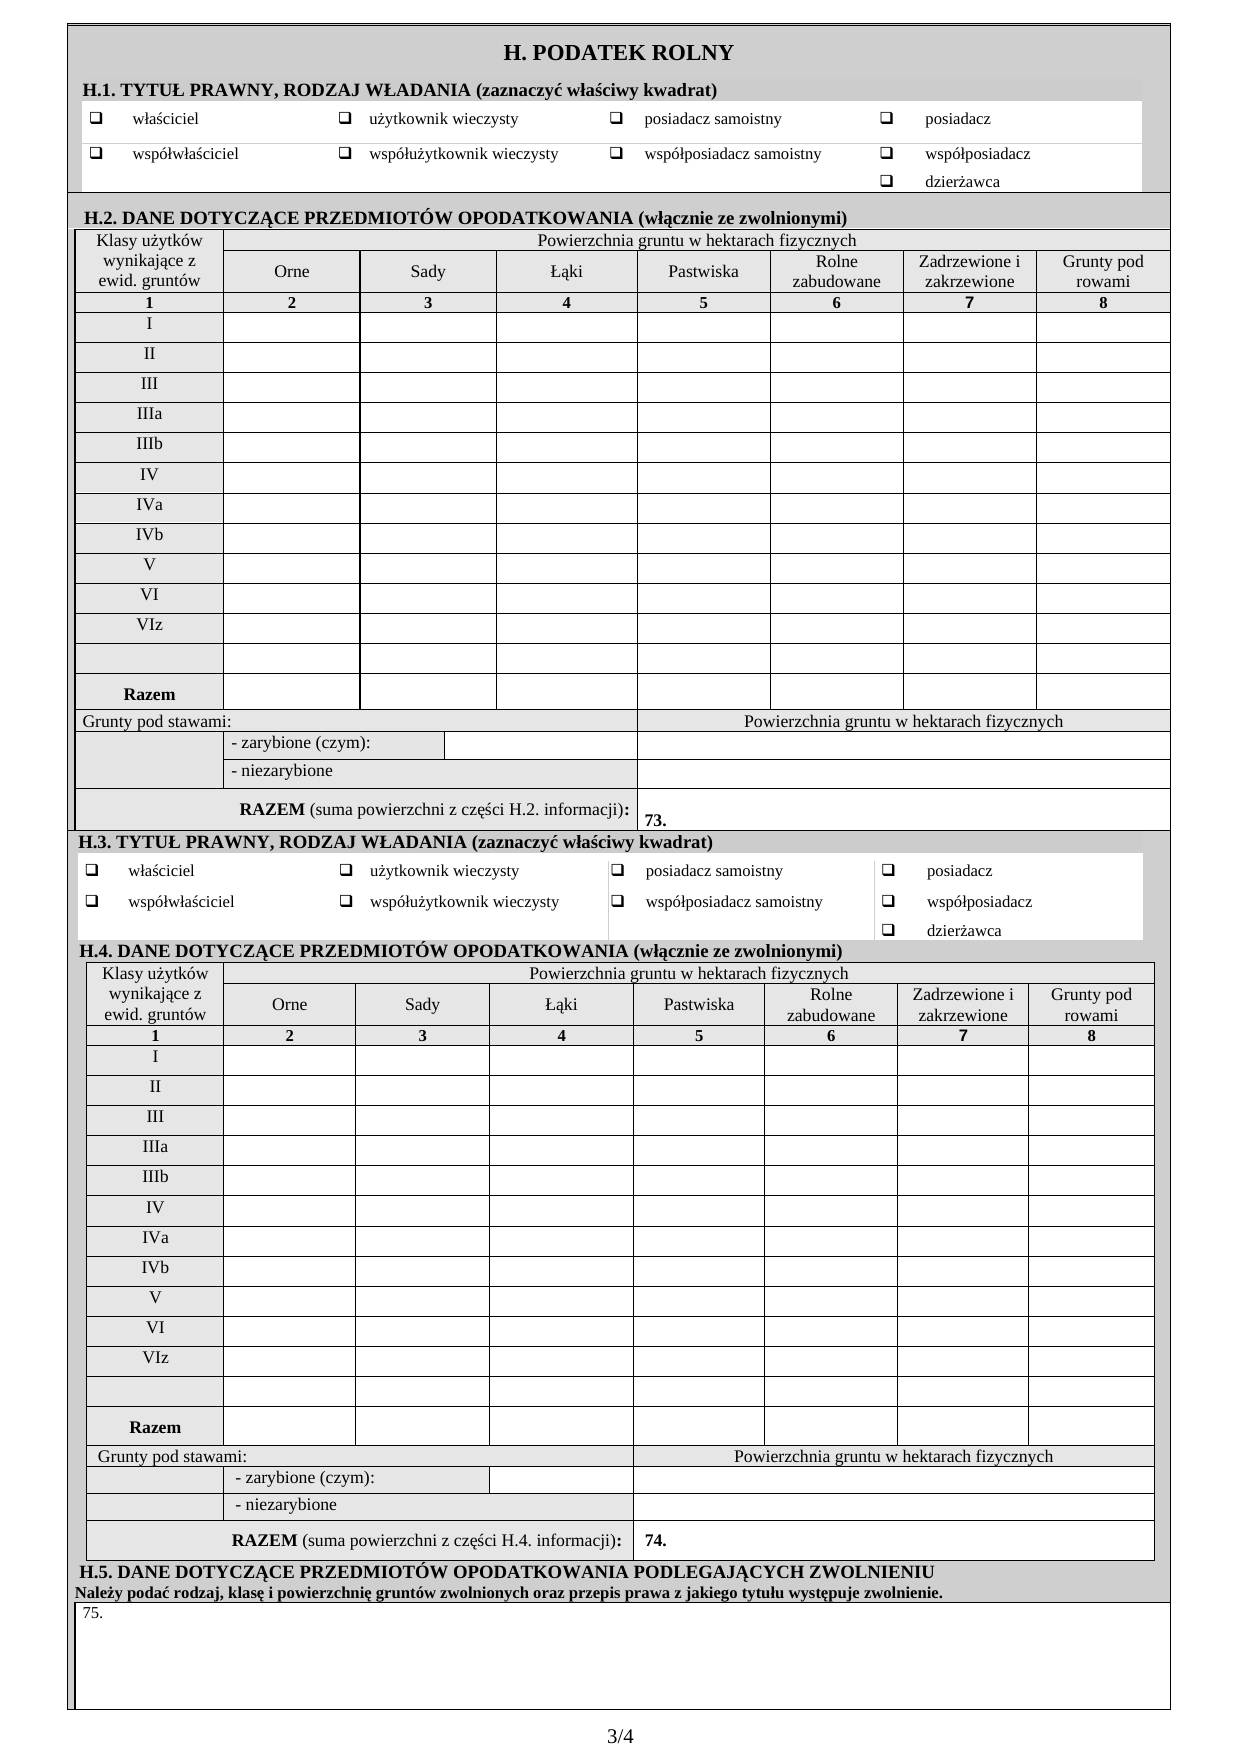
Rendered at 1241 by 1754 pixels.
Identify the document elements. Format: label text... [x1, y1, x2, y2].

table_cell [224, 1227, 355, 1256]
table_cell Grunty pod stawami: [87, 1446, 633, 1466]
table_cell 5 [634, 1026, 764, 1045]
table_cell [638, 403, 770, 432]
table_cell [638, 463, 770, 492]
table_cell [638, 433, 770, 462]
table_cell [771, 373, 903, 402]
table_cell [356, 1196, 489, 1226]
table_cell 7 [904, 293, 1036, 312]
table_cell [490, 1046, 633, 1075]
table_cell III [87, 1106, 223, 1135]
table_cell posiadacz samoistny [609, 861, 874, 892]
table_cell [638, 614, 770, 643]
table_cell [765, 1166, 897, 1195]
table_cell V [76, 554, 223, 583]
table_cell Orne [224, 251, 359, 292]
table_cell [634, 1347, 764, 1376]
table_cell [634, 1317, 764, 1346]
table_cell II [87, 1076, 223, 1105]
table_cell VI [87, 1317, 223, 1346]
table_cell [497, 494, 637, 522]
table_cell [356, 1166, 489, 1195]
table_cell IVa [87, 1227, 223, 1256]
table_cell [771, 674, 903, 709]
table_cell [634, 1046, 764, 1075]
table_cell [356, 1106, 489, 1135]
table_cell [898, 1347, 1028, 1376]
table_cell [638, 313, 770, 342]
table_cell [224, 494, 359, 522]
table_cell 73. [638, 789, 1170, 830]
table_cell [1029, 1377, 1154, 1406]
table_cell [1029, 1166, 1154, 1195]
table_cell VIz [87, 1347, 223, 1376]
table_cell IIIb [76, 433, 223, 462]
table_cell [224, 674, 359, 709]
table_cell 2 [224, 293, 359, 312]
table_cell [1029, 1287, 1154, 1316]
table_cell [445, 732, 637, 759]
table_cell [1029, 1227, 1154, 1256]
table_cell [1037, 554, 1170, 583]
table_cell Pastwiska [634, 984, 764, 1025]
table_cell [1037, 644, 1170, 673]
table_cell [361, 463, 496, 492]
table_cell [224, 463, 359, 492]
table_cell [497, 554, 637, 583]
table_cell [497, 403, 637, 432]
table_cell II [76, 343, 223, 372]
table_cell Grunty pod stawami: [76, 710, 637, 731]
table_cell [497, 433, 637, 462]
table_cell Zadrzewione i zakrzewione [904, 251, 1036, 292]
table_cell współposiadacz samoistny [607, 144, 873, 192]
table_cell V [87, 1287, 223, 1316]
table_cell [904, 343, 1036, 372]
table_cell [497, 313, 637, 342]
table_cell [904, 674, 1036, 709]
table_cell Grunty pod rowami [1037, 251, 1170, 292]
table_cell [638, 644, 770, 673]
table_cell [1029, 1076, 1154, 1105]
table_cell [1029, 1317, 1154, 1346]
table_cell [634, 1076, 764, 1105]
table_cell [771, 554, 903, 583]
table_cell Orne [224, 984, 355, 1025]
table_cell [356, 1227, 489, 1256]
table_cell RAZEM (suma powierzchni z części H.2. informacji): [76, 789, 637, 830]
table_cell [490, 1377, 633, 1406]
table_cell 5 [638, 293, 770, 312]
table_cell Rolne zabudowane [771, 251, 903, 292]
table_cell [224, 433, 359, 462]
table_cell [771, 343, 903, 372]
table_cell IIIa [87, 1136, 223, 1165]
table_cell 6 [771, 293, 903, 312]
table_cell [356, 1377, 489, 1406]
table_cell [224, 1257, 355, 1286]
table_cell I [87, 1046, 223, 1075]
table_cell [490, 1407, 633, 1445]
table_cell [771, 524, 903, 553]
table_cell [356, 1076, 489, 1105]
table_cell współposiadacz samoistny [609, 892, 874, 940]
table_cell [1037, 343, 1170, 372]
table_cell [765, 1287, 897, 1316]
table_cell [356, 1317, 489, 1346]
table_cell [361, 554, 496, 583]
table_cell [224, 644, 359, 673]
table_cell [898, 1317, 1028, 1346]
table_cell [497, 343, 637, 372]
table_cell [638, 524, 770, 553]
table_cell [765, 1136, 897, 1165]
table_cell [87, 1467, 223, 1493]
table_cell Sady [361, 251, 496, 292]
table_cell 6 [765, 1026, 897, 1045]
table_cell - zarybione (czym): [224, 732, 444, 759]
table_cell [76, 644, 223, 673]
table_cell 3 [356, 1026, 489, 1045]
table_cell [904, 373, 1036, 402]
table_cell Klasy użytków wynikające z ewid. gruntów [76, 230, 223, 292]
table_cell 74. [634, 1521, 1154, 1560]
table_cell [904, 403, 1036, 432]
table_cell [904, 313, 1036, 342]
table_cell [771, 584, 903, 613]
table_cell 4 [497, 293, 637, 312]
table_cell IVb [76, 524, 223, 553]
table_cell użytkownik wieczysty [341, 861, 608, 892]
table_cell [224, 524, 359, 553]
table_cell [1037, 313, 1170, 342]
table_cell [1029, 1257, 1154, 1286]
table_cell [898, 1076, 1028, 1105]
table_cell [356, 1046, 489, 1075]
table_cell [497, 644, 637, 673]
table_cell [634, 1227, 764, 1256]
table_cell [634, 1166, 764, 1195]
table_cell Razem [87, 1407, 223, 1445]
table_cell [224, 614, 359, 643]
table_cell Rolne zabudowane [765, 984, 897, 1025]
table_cell [1037, 433, 1170, 462]
table_header Klasy użytków wynikające z ewid. gruntów [87, 963, 223, 1025]
table_cell [361, 313, 496, 342]
table_cell [490, 1136, 633, 1165]
table_cell [224, 1196, 355, 1226]
table_cell VIz [76, 614, 223, 643]
table_cell [1037, 524, 1170, 553]
table_cell 4 [490, 1026, 633, 1045]
table_cell [361, 433, 496, 462]
table_cell [361, 373, 496, 402]
table_cell [634, 1106, 764, 1135]
table_cell IIIb [87, 1166, 223, 1195]
table_cell [765, 1196, 897, 1226]
table_cell [361, 614, 496, 643]
table_cell współposiadacz dzierżawca [875, 892, 1143, 940]
table_cell [634, 1287, 764, 1316]
table_cell [898, 1407, 1028, 1445]
table_cell Łąki [490, 984, 633, 1025]
table_cell [1037, 373, 1170, 402]
table_cell [771, 403, 903, 432]
table_cell [356, 1347, 489, 1376]
table_cell [497, 614, 637, 643]
table_cell [224, 1347, 355, 1376]
table_cell [490, 1467, 633, 1493]
table_cell - niezarybione [224, 760, 637, 788]
table_cell [361, 674, 496, 709]
table_cell właściciel [82, 109, 340, 143]
table_cell [638, 584, 770, 613]
table_cell IVa [76, 494, 223, 522]
table_cell RAZEM (suma powierzchni z części H.4. informacji): [87, 1521, 633, 1560]
table_cell [638, 373, 770, 402]
table_cell Powierzchnia gruntu w hektarach fizycznych [634, 1446, 1154, 1466]
table_cell [904, 433, 1036, 462]
table_cell [224, 403, 359, 432]
table_cell [361, 584, 496, 613]
table_cell [490, 1076, 633, 1105]
table_cell H.2. DANE DOTYCZĄCE PRZEDMIOTÓW OPODATKOWANIA (włącznie ze zwolnionymi) [68, 193, 1170, 228]
table_cell [224, 1377, 355, 1406]
table_cell [68, 1602, 74, 1709]
table_cell użytkownik wieczysty [340, 109, 607, 143]
table_cell [634, 1467, 1154, 1493]
table_cell [765, 1347, 897, 1376]
table_cell [634, 1494, 1154, 1520]
table_cell [771, 463, 903, 492]
table_cell [224, 1136, 355, 1165]
table_cell [1029, 1106, 1154, 1135]
table_cell [1029, 1136, 1154, 1165]
table_cell [898, 1196, 1028, 1226]
table_cell [361, 524, 496, 553]
table_cell [224, 1317, 355, 1346]
table_cell [224, 584, 359, 613]
table_cell Zadrzewione i zakrzewione [898, 984, 1028, 1025]
table_cell [1029, 1407, 1154, 1445]
table_cell [490, 1287, 633, 1316]
table_cell [634, 1377, 764, 1406]
table_cell [224, 1166, 355, 1195]
table_cell [898, 1227, 1028, 1256]
table_cell [1029, 1046, 1154, 1075]
table_cell [76, 732, 223, 788]
table_cell [904, 554, 1036, 583]
table_cell [765, 1407, 897, 1445]
table_cell [904, 584, 1036, 613]
table_cell 8 [1037, 293, 1170, 312]
table_cell [361, 494, 496, 522]
table_cell [490, 1106, 633, 1135]
table_cell IV [87, 1196, 223, 1226]
table_cell [1029, 1347, 1154, 1376]
table_cell [87, 1377, 223, 1406]
table_cell H.4. DANE DOTYCZĄCE PRZEDMIOTÓW OPODATKOWANIA (włącznie ze zwolnionymi) H.5. DANE DOTYCZĄCE PRZEDMIOTÓW OPODATKOWANIA PODLEGAJĄCYCH ZWOLNIENIU Należy podać rodzaj, klasę i powierzchnię gruntów zwolnionych oraz przepis prawa z jakiego tytułu występuje zwolnienie. [68, 831, 1170, 1602]
table_cell Powierzchnia gruntu w hektarach fizycznych [638, 710, 1170, 731]
table_cell [490, 1196, 633, 1226]
table_cell współużytkownik wieczysty [341, 892, 608, 940]
table_cell III [76, 373, 223, 402]
table_cell [1037, 463, 1170, 492]
table_cell [1037, 674, 1170, 709]
table_cell [904, 524, 1036, 553]
table_cell [361, 343, 496, 372]
table_cell [497, 584, 637, 613]
table_cell współużytkownik wieczysty [340, 144, 607, 192]
table_cell 1 [87, 1026, 223, 1045]
table_cell [765, 1257, 897, 1286]
table_cell właściciel [78, 861, 341, 892]
table_cell [898, 1106, 1028, 1135]
table_cell [68, 229, 74, 830]
table_cell [1029, 1196, 1154, 1226]
table_cell - niezarybione [224, 1494, 633, 1520]
table_cell Sady [356, 984, 489, 1025]
table_cell Łąki [497, 251, 637, 292]
table_cell współwłaściciel [78, 892, 341, 940]
table_cell [765, 1046, 897, 1075]
table_cell [638, 494, 770, 522]
table_cell [765, 1076, 897, 1105]
table_cell [356, 1287, 489, 1316]
table_header Powierzchnia gruntu w hektarach fizycznych [224, 963, 1154, 983]
table_cell [634, 1407, 764, 1445]
table_cell [765, 1317, 897, 1346]
table_cell [904, 494, 1036, 522]
table_cell [490, 1166, 633, 1195]
table_cell 2 [224, 1026, 355, 1045]
table_cell I [76, 313, 223, 342]
table_cell H. PODATEK ROLNY [68, 26, 1170, 192]
table_cell [224, 373, 359, 402]
table_cell - zarybione (czym): [224, 1467, 489, 1493]
table_cell Grunty pod rowami [1029, 984, 1154, 1025]
table_cell Pastwiska [638, 251, 770, 292]
table_cell [1037, 614, 1170, 643]
table_cell Razem [76, 674, 223, 709]
table_cell [490, 1347, 633, 1376]
table_cell 1 [76, 293, 223, 312]
table_cell [224, 313, 359, 342]
table_cell [87, 1494, 223, 1520]
table_cell [634, 1196, 764, 1226]
table_cell [497, 463, 637, 492]
table_cell współwłaściciel [82, 144, 340, 192]
table_cell [638, 732, 1170, 759]
table_cell [765, 1227, 897, 1256]
table_cell 8 [1029, 1026, 1154, 1045]
table_cell [898, 1287, 1028, 1316]
table_cell [356, 1136, 489, 1165]
table_cell [898, 1166, 1028, 1195]
table_cell [497, 373, 637, 402]
table_cell IVb [87, 1257, 223, 1286]
table_cell [898, 1377, 1028, 1406]
table_cell [638, 554, 770, 583]
table_cell [490, 1257, 633, 1286]
table_cell [898, 1046, 1028, 1075]
table_cell [224, 1076, 355, 1105]
table_cell [490, 1317, 633, 1346]
table_cell [634, 1136, 764, 1165]
table_cell [361, 644, 496, 673]
table_cell 7 [898, 1026, 1028, 1045]
table_cell [224, 1407, 355, 1445]
table_cell [771, 313, 903, 342]
table_cell [904, 644, 1036, 673]
table_cell [224, 1046, 355, 1075]
table_cell Powierzchnia gruntu w hektarach fizycznych [224, 230, 1170, 250]
table_cell posiadacz [873, 109, 1142, 143]
table_cell [771, 433, 903, 462]
table_cell [1037, 584, 1170, 613]
table_cell [765, 1106, 897, 1135]
table_cell [898, 1136, 1028, 1165]
table_cell [638, 674, 770, 709]
table_cell [356, 1257, 489, 1286]
table_cell IV [76, 463, 223, 492]
table_cell [361, 403, 496, 432]
table_cell [1037, 494, 1170, 522]
table_header H.1. TYTUŁ PRAWNY, RODZAJ WŁADANIA (zaznaczyć właściwy kwadrat) [82, 101, 1142, 109]
table_cell VI [76, 584, 223, 613]
table_cell [765, 1377, 897, 1406]
table_cell posiadacz samoistny [607, 109, 873, 143]
table_cell [356, 1407, 489, 1445]
table_cell [771, 644, 903, 673]
table_cell [771, 614, 903, 643]
table_cell [638, 343, 770, 372]
table_cell [224, 343, 359, 372]
table_cell [497, 674, 637, 709]
table_cell [904, 463, 1036, 492]
table_cell [224, 1106, 355, 1135]
table_cell współposiadacz dzierżawca [873, 144, 1142, 192]
table_cell IIIa [76, 403, 223, 432]
table_cell [638, 760, 1170, 788]
table_cell [224, 1287, 355, 1316]
table_cell [898, 1257, 1028, 1286]
table_cell 3 [361, 293, 496, 312]
table_cell [497, 524, 637, 553]
table_cell [1037, 403, 1170, 432]
table_header H.3. TYTUŁ PRAWNY, RODZAJ WŁADANIA (zaznaczyć właściwy kwadrat) [78, 853, 1143, 861]
table_cell [904, 614, 1036, 643]
table_cell [224, 554, 359, 583]
table_cell posiadacz [875, 861, 1143, 892]
table_cell [771, 494, 903, 522]
table_cell [490, 1227, 633, 1256]
table_cell 75. [76, 1603, 1170, 1709]
table_cell [634, 1257, 764, 1286]
